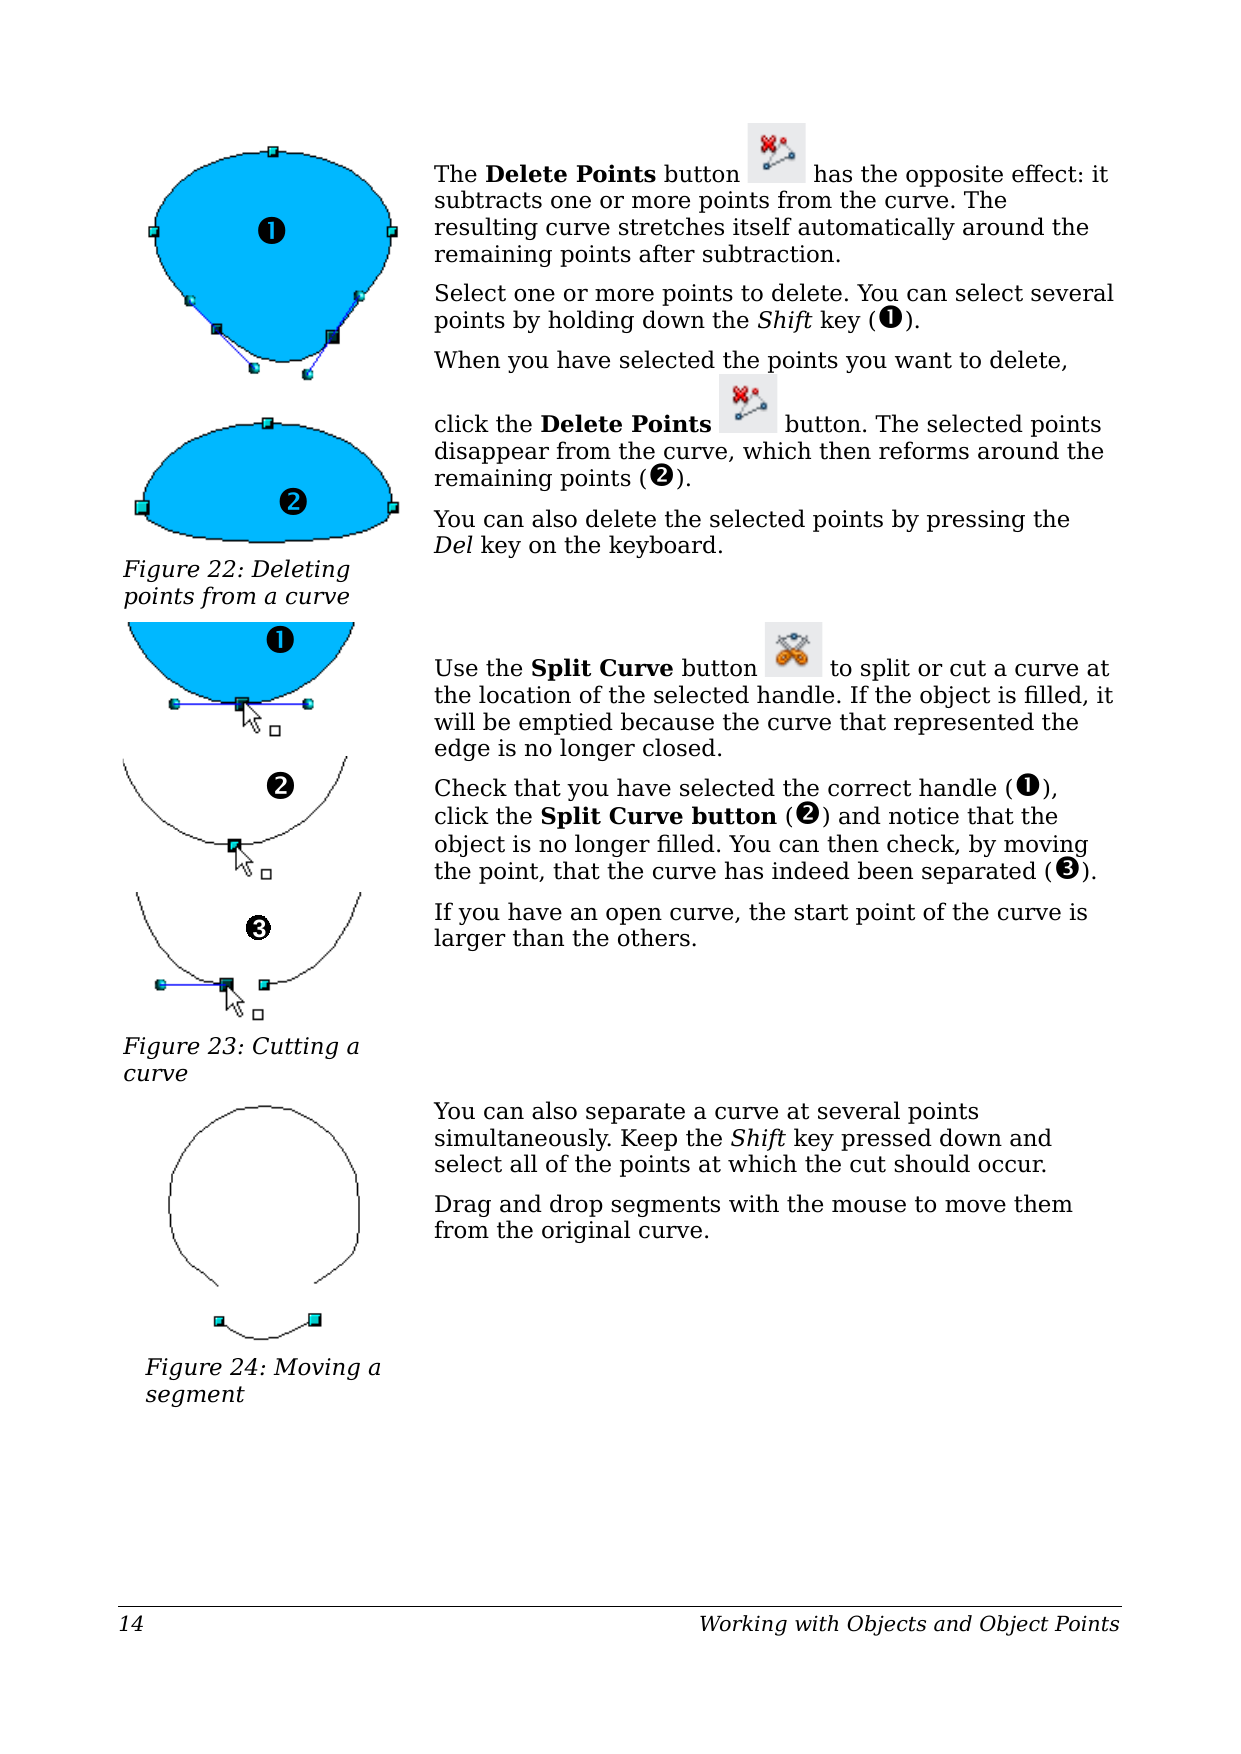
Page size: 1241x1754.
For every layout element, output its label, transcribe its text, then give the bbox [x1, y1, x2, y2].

table_cell Use the Split Curve button to split or cut a curve at the location of the selected handle. If the object is filled, it will be emptied because the curve that represented the edge is no longer closed. Check that you have selected the correct handle (➊), click the Split Curve button (➋) and notice that the object is no longer filled. You can then check, by moving the point, that the curve has indeed been separated (➌). If you have an open curve, the start point of the curve is larger than the others. [428, 616, 1122, 1092]
picture [122, 123, 420, 396]
table_cell The Delete Points button has the opposite effect: it subtracts one or more points from the curve. The resulting curve stretches itself automatically around the remaining points after subtraction. Select one or more points to delete. You can select several points by holding down the Shift key (➊). When you have selected the points you want to delete, click the Delete Points button. The selected points disappear from the curve, which then reforms around the remaining points (➋). You can also delete the selected points by pressing the Del key on the keyboard. [428, 118, 1122, 616]
picture [719, 374, 778, 433]
table_cell [117, 401, 428, 616]
picture [145, 1098, 385, 1355]
table_header [117, 118, 428, 401]
picture [747, 123, 806, 183]
picture [128, 407, 401, 557]
table_cell You can also separate a curve at several points simultaneously. Keep the Shift key pressed down and select all of the points at which the cut should occur. Drag and drop segments with the mouse to move them from the original curve. [428, 1093, 1122, 1427]
picture [122, 622, 370, 1034]
picture [764, 622, 823, 677]
table_cell [117, 1093, 428, 1354]
table_cell [117, 616, 428, 1092]
table_cell [117, 1355, 428, 1427]
